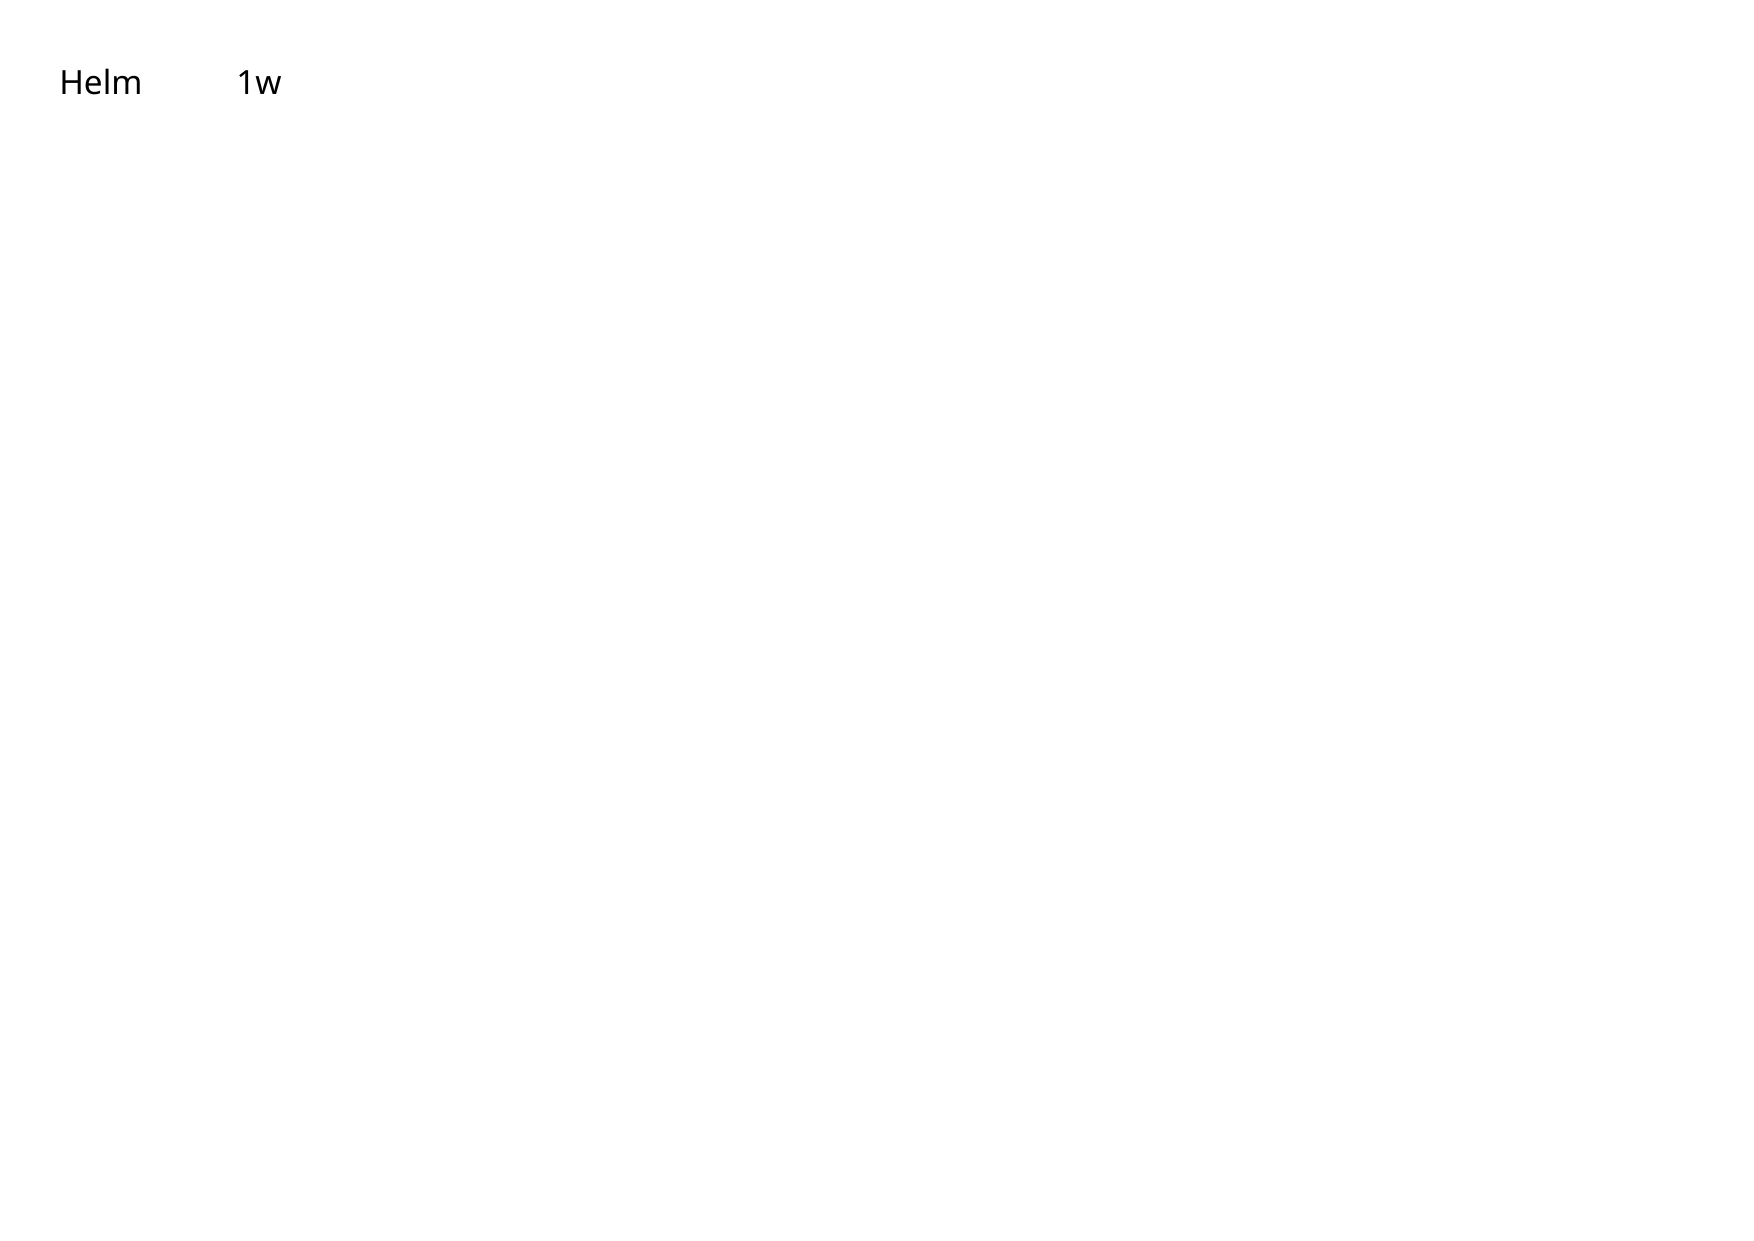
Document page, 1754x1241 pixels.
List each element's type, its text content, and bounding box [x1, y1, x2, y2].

text Helm 1w [59, 59, 1695, 104]
